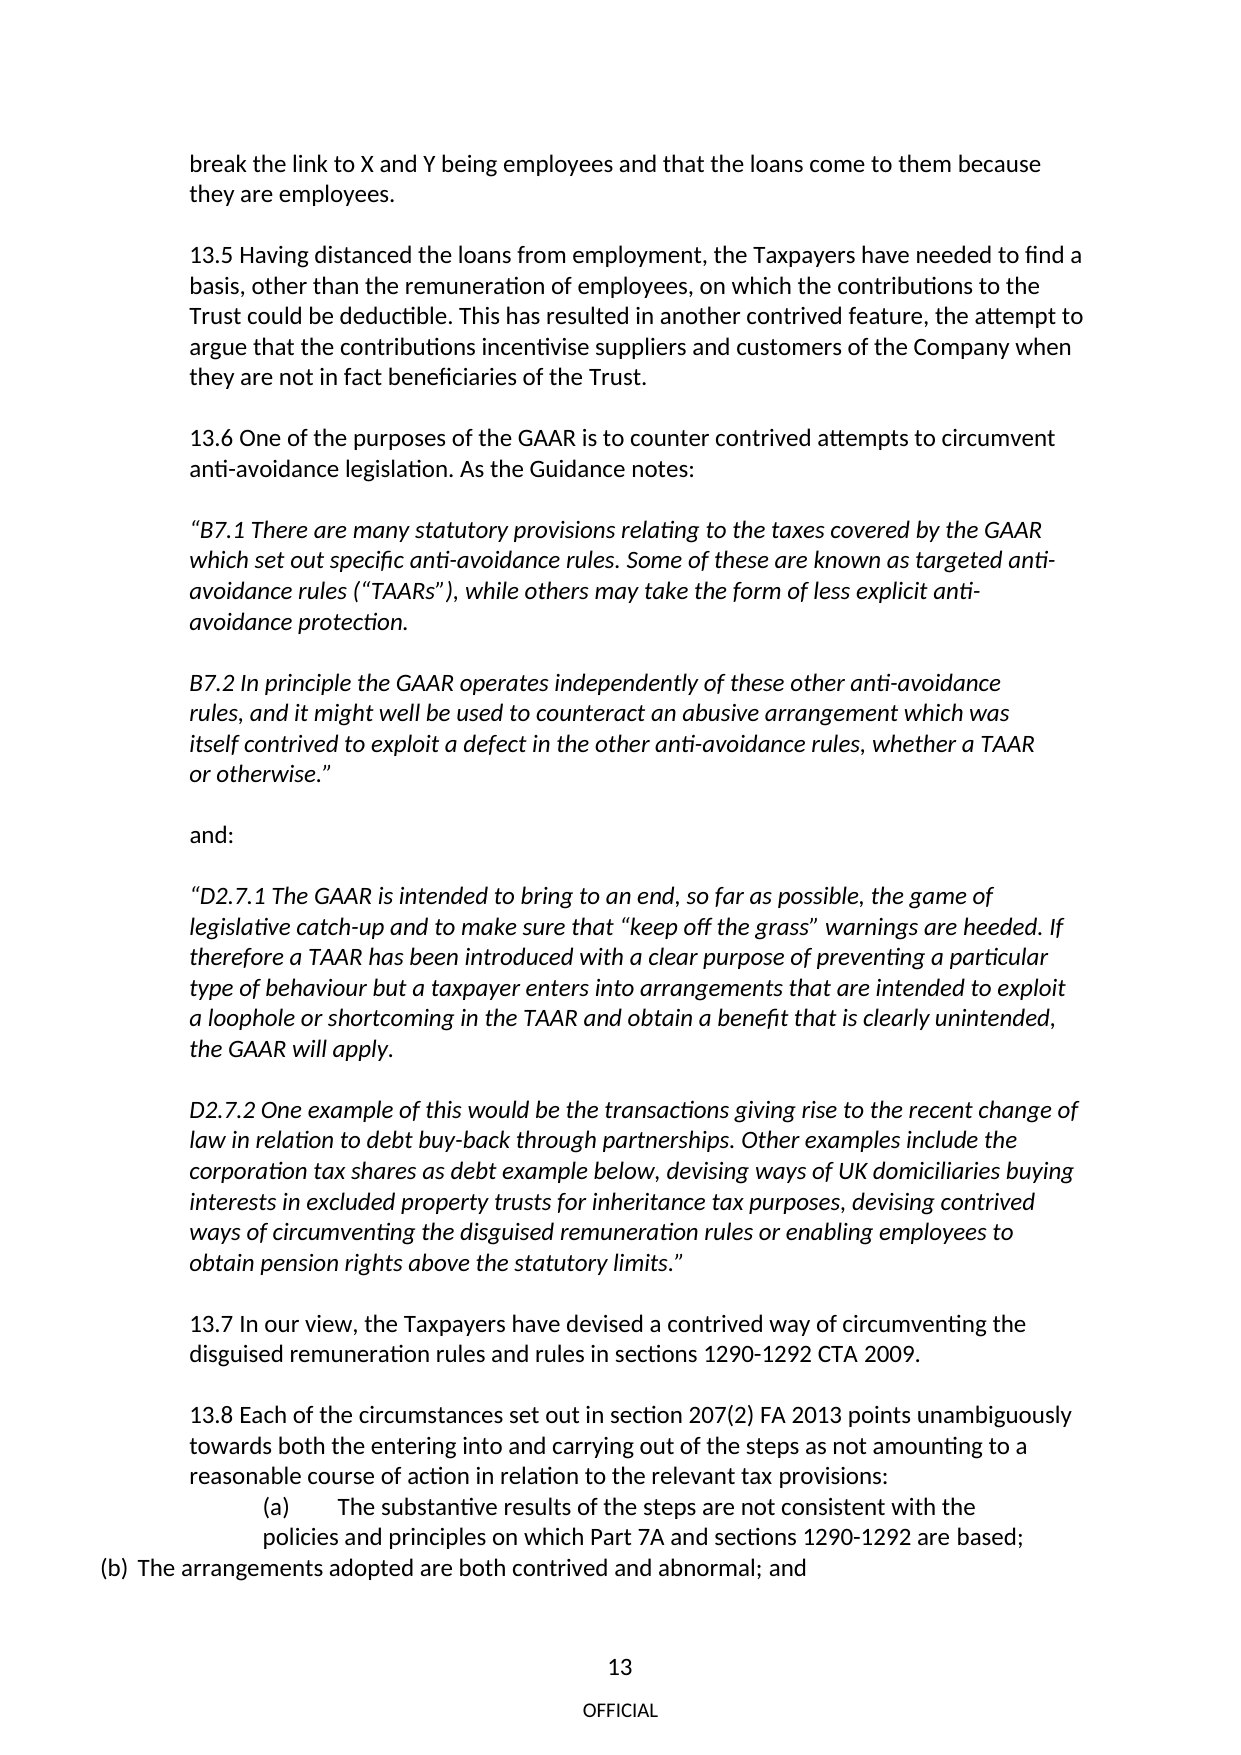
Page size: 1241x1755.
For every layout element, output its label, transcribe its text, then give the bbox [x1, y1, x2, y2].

text and: [189, 819, 1103, 850]
list The substantive results of the steps are not consistent with the policies and principles on which Part 7A and sections 1290-1292 are based; [262, 1491, 1028, 1552]
text “B7.1 There are many statutory provisions relating to the taxes covered by the GAAR which set out specific anti-avoidance rules. Some of these are known as targeted anti- avoidance rules (“TAARs”), while others may take the form of less explicit anti-avoidance protection. [189, 514, 1087, 636]
text break the link to X and Y being employees and that the loans come to them because they are employees. [189, 148, 1044, 209]
text B7.2 In principle the GAAR operates independently of these other anti-avoidance rules, and it might well be used to counteract an abusive arrangement which was itself contrived to exploit a defect in the other anti-avoidance rules, whether a TAAR or otherwise.” [189, 667, 1065, 789]
list One of the purposes of the GAAR is to counter contrived attempts to circumvent anti-avoidance legislation. As the Guidance notes: [189, 422, 1058, 483]
list The arrangements adopted are both contrived and abnormal; and [100, 1552, 1103, 1582]
text D2.7.2 One example of this would be the transactions giving rise to the recent change of law in relation to debt buy-back through partnerships. Other examples include the corporation tax shares as debt example below, devising ways of UK domiciliaries buying interests in excluded property trusts for inheritance tax purposes, devising contrived ways of circumventing the disguised remuneration rules or enabling employees to obtain pension rights above the statutory limits.” [189, 1094, 1088, 1277]
list Each of the circumstances set out in section 207(2) FA 2013 points unambiguously towards both the entering into and carrying out of the steps as not amounting to a reasonable course of action in relation to the relevant tax provisions: [189, 1399, 1074, 1491]
text “D2.7.1 The GAAR is intended to bring to an end, so far as possible, the game of legislative catch-up and to make sure that “keep off the grass” warnings are heeded. If therefore a TAAR has been introduced with a clear purpose of preventing a particular type of behaviour but a taxpayer enters into arrangements that are intended to exploit a loophole or shortcoming in the TAAR and obtain a benefit that is clearly unintended, the GAAR will apply. [189, 880, 1087, 1063]
list Having distanced the loans from employment, the Taxpayers have needed to find a basis, other than the remuneration of employees, on which the contributions to the Trust could be deductible. This has resulted in another contrived feature, the attempt to argue that the contributions incentivise suppliers and customers of the Company when they are not in fact beneficiaries of the Trust. [189, 239, 1086, 392]
list In our view, the Taxpayers have devised a contrived way of circumventing the disguised remuneration rules and rules in sections 1290-1292 CTA 2009. [189, 1308, 1028, 1369]
